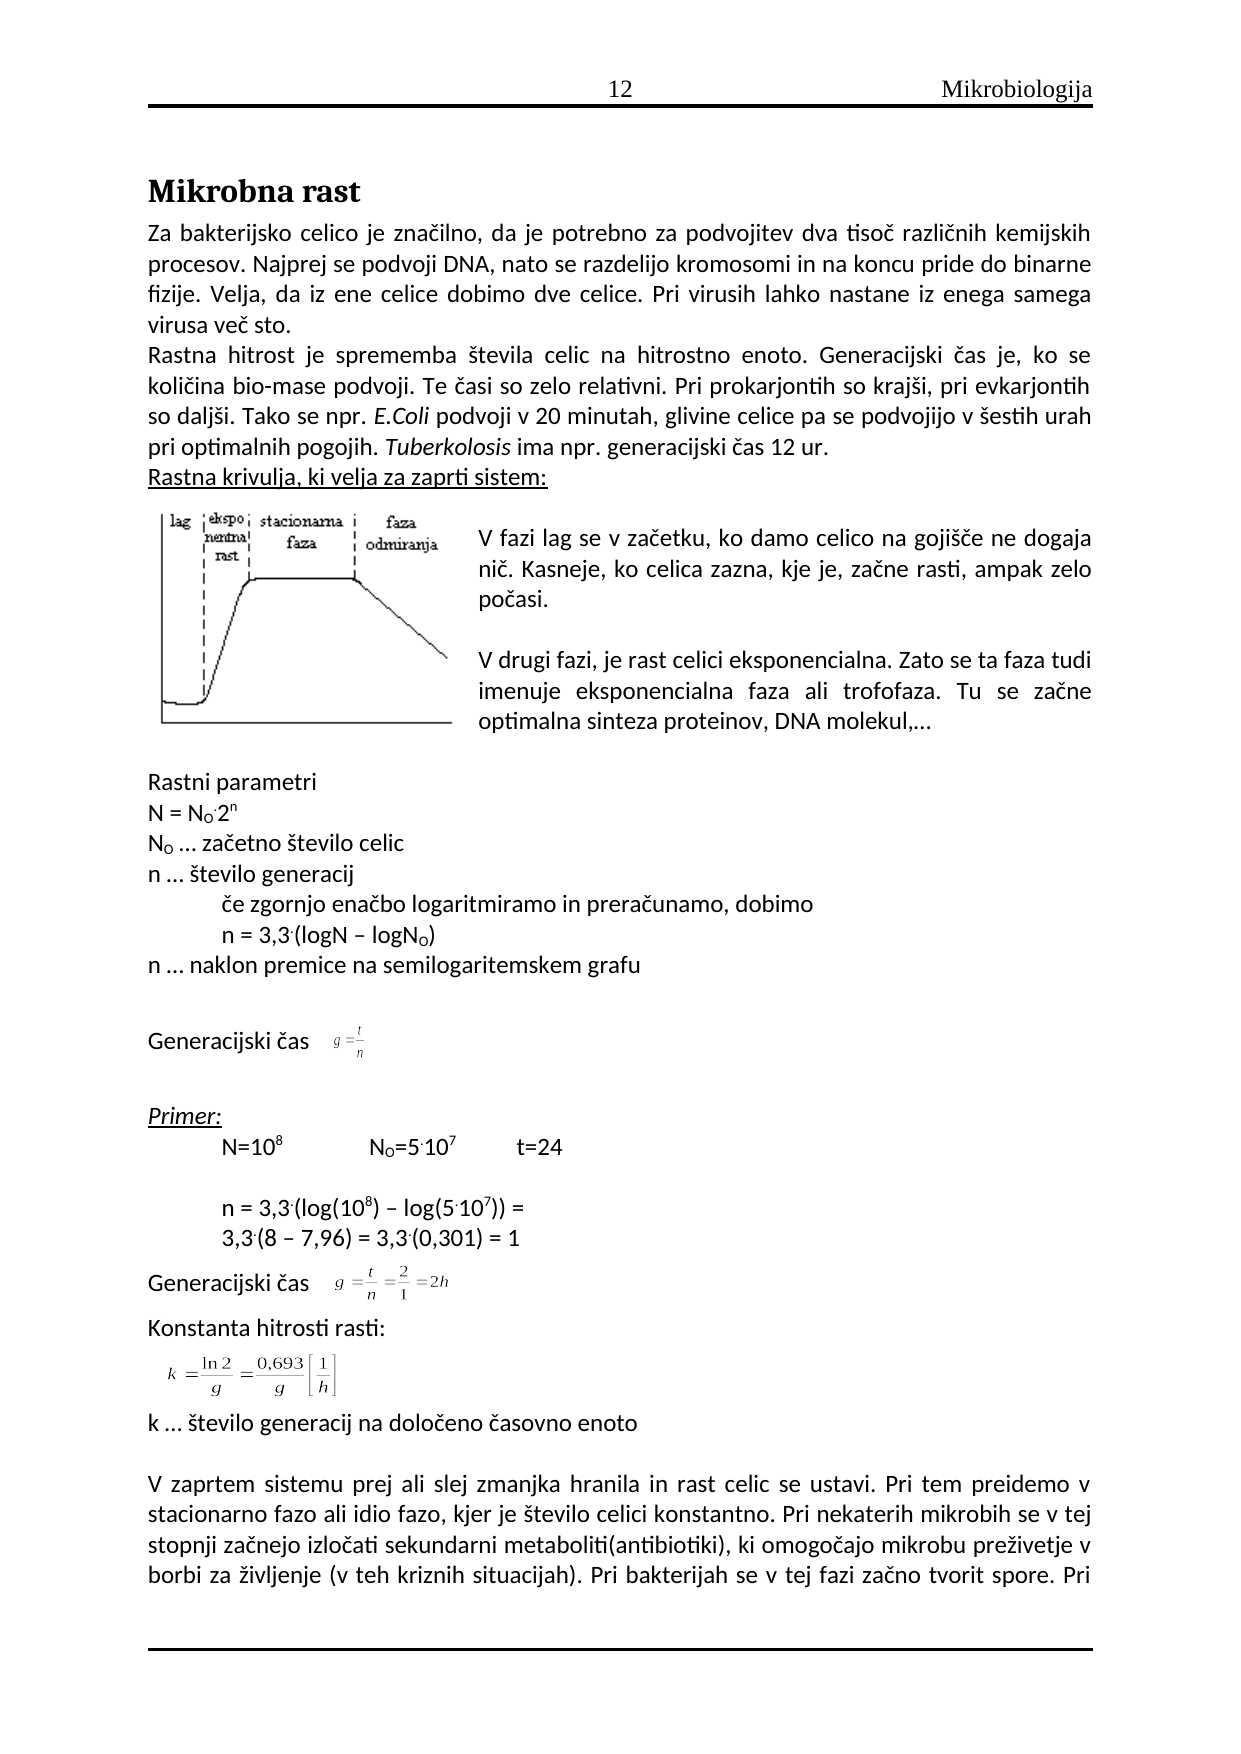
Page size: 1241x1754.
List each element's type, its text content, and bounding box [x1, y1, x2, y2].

text n … število generacij [148, 858, 1093, 889]
text Rastni parametri [148, 767, 1093, 797]
text n … naklon premice na semilogaritemskem grafu [148, 950, 1093, 980]
text n = 3,3.(log(108) – log(5.107)) = [148, 1192, 1093, 1222]
subtitle Mikrobna rast [148, 173, 1093, 211]
text n = 3,3.(logN – logNO) [148, 919, 1093, 950]
text Konstanta hitrosti rasti: [148, 1312, 1093, 1342]
text N = NO.2n [148, 797, 1093, 828]
text če zgornjo enačbo logaritmiramo in preračunamo, dobimo [148, 889, 1093, 919]
text k … število generacij na določeno časovno enoto [148, 1407, 1093, 1438]
picture [149, 506, 460, 739]
text Generacijski čas [148, 1011, 1093, 1070]
text NO … začetno število celic [148, 828, 1093, 858]
text N=108 NO=5.107 t=24 [148, 1131, 1093, 1161]
text V zaprtem sistemu prej ali slej zmanjka hranila in rast celic se ustavi. Pri tem preidemo v stacionarno fazo ali idio fazo, kjer je število celici konstantno. Pri nekaterih mikrobih se v tej stopnji začnejo izločati sekundarni metaboliti(antibiotiki), ki omogočajo mikrobu preživetje v borbi za življenje (v teh kriznih situacijah). Pri bakterijah se v tej fazi začno tvorit spore. Pri [148, 1468, 1093, 1590]
text Primer: [148, 1100, 1093, 1131]
text Generacijski čas [148, 1253, 1093, 1312]
text Rastna hitrost je sprememba števila celic na hitrostno enoto. Generacijski čas je, ko se količina bio-mase podvoji. Te časi so zelo relativni. Pri prokarjontih so krajši, pri evkarjontih so daljši. Tako se npr. E.Coli podvoji v 20 minutah, glivine celice pa se podvojijo v šestih urah pri optimalnih pogojih. Tuberkolosis ima npr. generacijski čas 12 ur. [148, 339, 1093, 461]
text Rastna krivulja, ki velja za zaprti sistem: [148, 461, 1093, 492]
text V drugi fazi, je rast celici eksponencialna. Zato se ta faza tudi imenuje eksponencialna faza ali trofofaza. Tu se začne optimalna sinteza proteinov, DNA molekul,… [460, 644, 1093, 736]
text V fazi lag se v začetku, ko damo celico na gojišče ne dogaja nič. Kasneje, ko celica zazna, kje je, začne rasti, ampak zelo počasi. [460, 522, 1093, 614]
text Za bakterijsko celico je značilno, da je potrebno za podvojitev dva tisoč različnih kemijskih procesov. Najprej se podvoji DNA, nato se razdelijo kromosomi in na koncu pride do binarne fizije. Velja, da iz ene celice dobimo dve celice. Pri virusih lahko nastane iz enega samega virusa več sto. [148, 217, 1093, 339]
text 3,3.(8 – 7,96) = 3,3.(0,301) = 1 [148, 1222, 1093, 1253]
